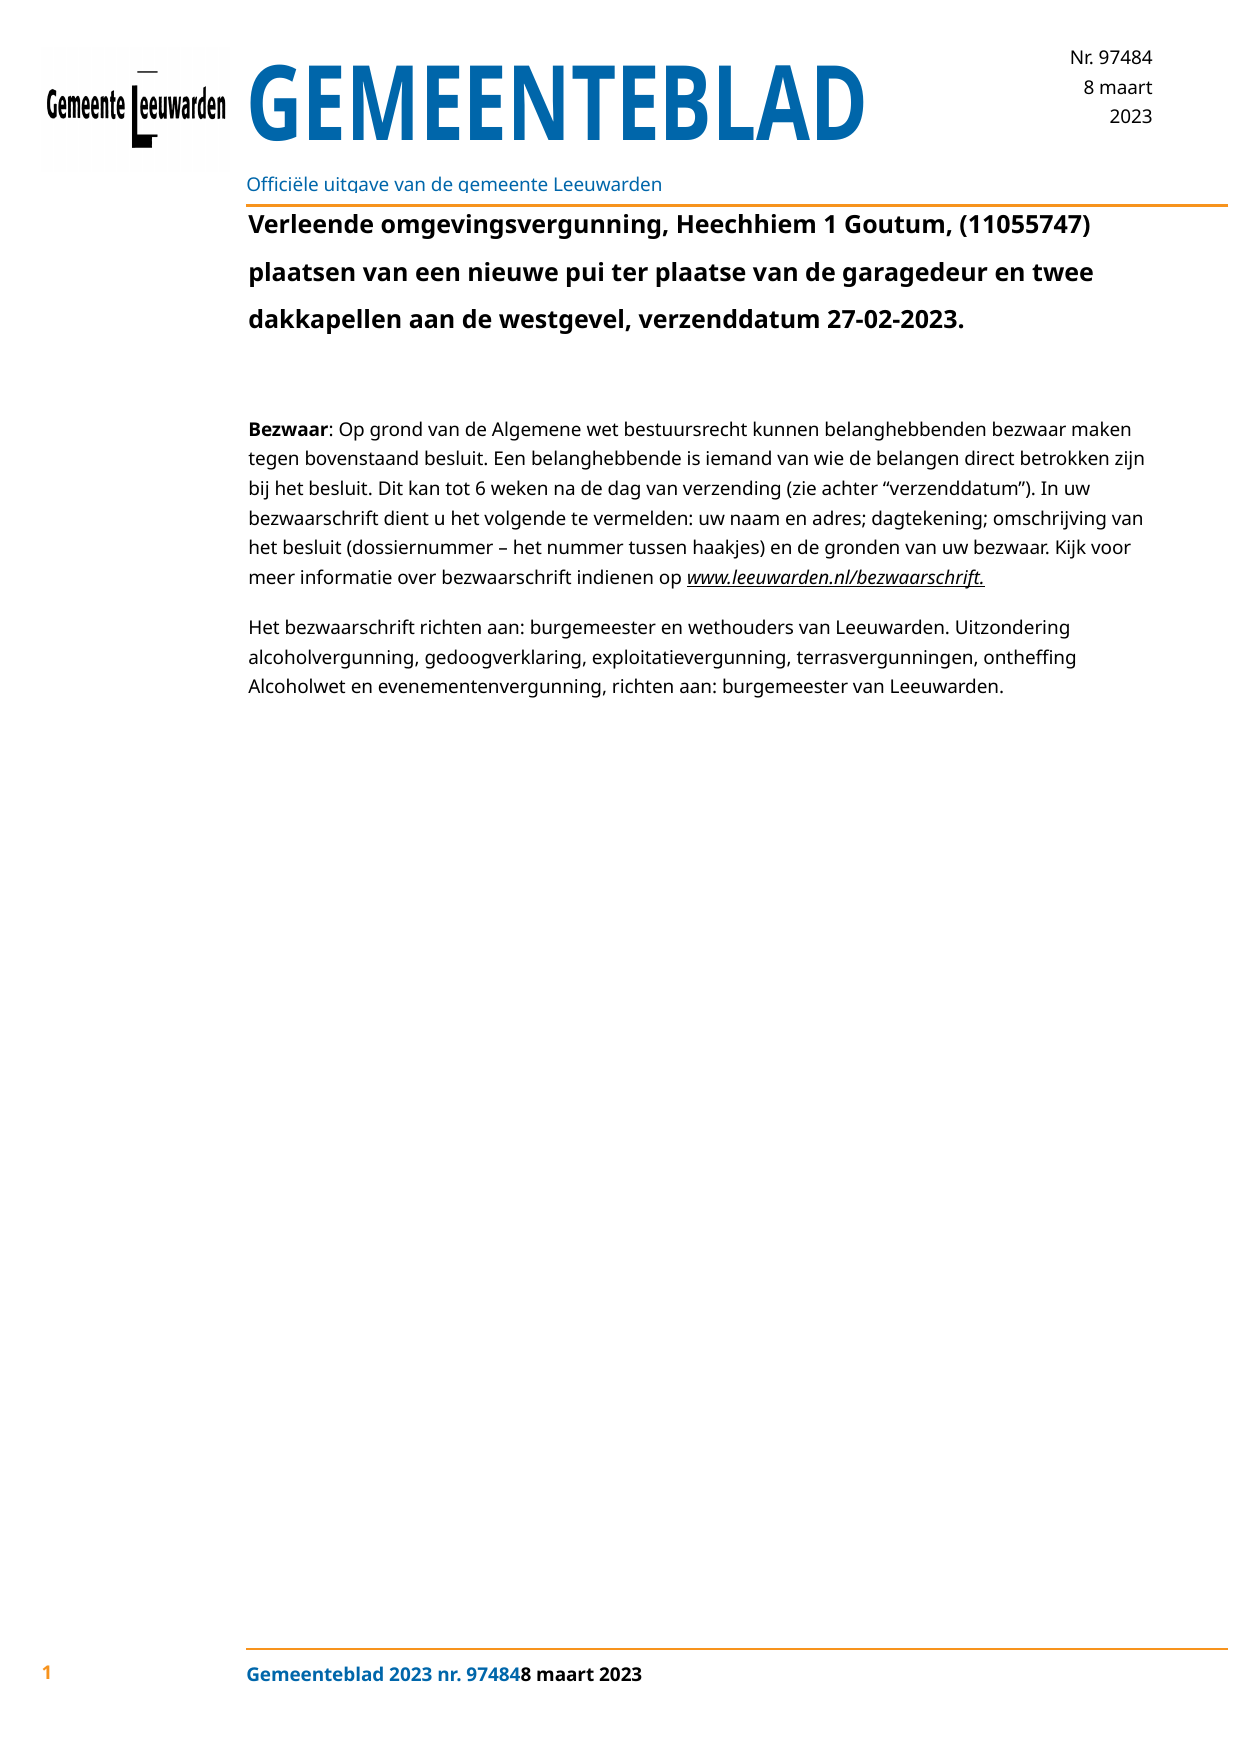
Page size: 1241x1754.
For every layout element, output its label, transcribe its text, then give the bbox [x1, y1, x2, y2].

text Bezwaar: Op grond van de Algemene wet bestuursrecht kunnen belanghebbenden bezwaar maken tegen bovenstaand besluit. Een belanghebbende is iemand van wie de belangen direct betrokken zijn bij het besluit. Dit kan tot 6 weken na de dag van verzending (zie achter “verzenddatum”). In uw bezwaarschrift dient u het volgende te vermelden: uw naam en adres; dagtekening; omschrijving van het besluit (dossiernummer – het nummer tussen haakjes) en de gronden van uw bezwaar. Kijk voor meer informatie over bezwaarschrift indienen op www.leeuwarden.nl/bezwaarschrift. [248, 416, 1152, 589]
picture [41, 47, 231, 172]
text Verleende omgevingsvergunning, Heechhiem 1 Goutum, (11055747) plaatsen van een nieuwe pui ter plaatse van de garagedeur en twee dakkapellen aan de westgevel, verzenddatum 27-02-2023. [248, 207, 1152, 336]
text Het bezwaarschrift richten aan: burgemeester en wethouders van Leeuwarden. Uitzondering alcoholvergunning, gedoogverklaring, exploitatievergunning, terrasvergunningen, ontheffing Alcoholwet en evenementenvergunning, richten aan: burgemeester van Leeuwarden. [248, 614, 1152, 699]
